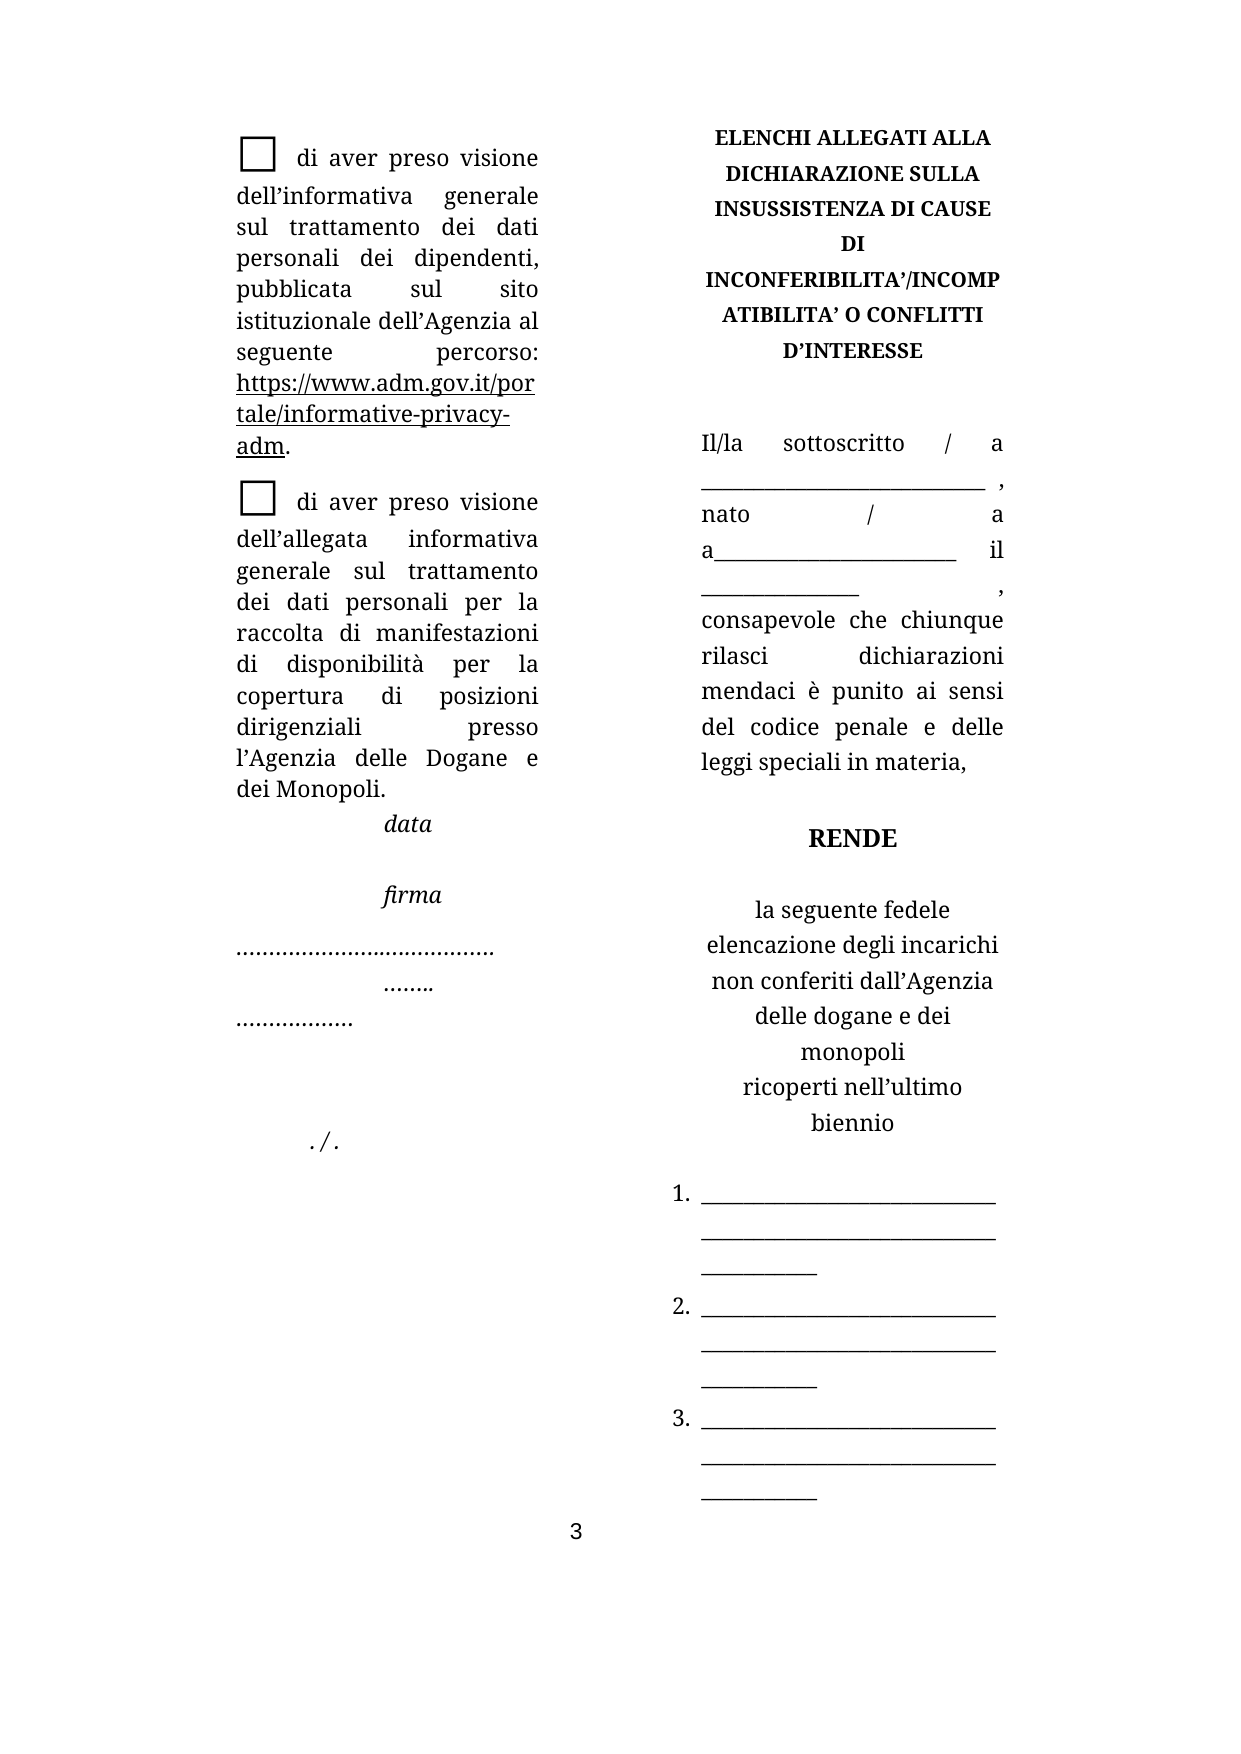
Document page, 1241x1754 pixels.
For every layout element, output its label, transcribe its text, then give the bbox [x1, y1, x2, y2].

text la seguente fedele elencazione degli incarichi non conferiti dall’Agenzia delle dogane e dei monopoli [701, 890, 1004, 1067]
list ___________________________________________________________________ [672, 1398, 1004, 1505]
list ___________________________________________________________________ [672, 1286, 1004, 1392]
text □ di aver preso visione dell’allegata informativa generale sul trattamento dei dati personali per la raccolta di manifestazioni di disponibilità per la copertura di posizioni dirigenziali presso l’Agenzia delle Dogane e dei Monopoli. [236, 461, 539, 804]
text ELENCHI ALLEGATI ALLA DICHIARAZIONE SULLA INSUSSISTENZA DI CAUSE DI INCONFERIBILITA’/INCOMPATIBILITA’ O CONFLITTI D’INTERESSE [701, 117, 1004, 365]
text □ di aver preso visione dell’informativa generale sul trattamento dei dati personali dei dipendenti, pubblicata sul sito istituzionale dell’Agenzia al seguente percorso: https://www.adm.gov.it/portale/informative-privacy-adm. [236, 117, 539, 461]
text RENDE [701, 819, 1004, 855]
text Il/la sottoscritto / a ___________________________ , nato / a a_______________________ il _______________ , consapevole che chiunque rilasci dichiarazioni mendaci è punito ai sensi del codice penale e delle leggi speciali in materia, [701, 423, 1004, 778]
text . / . [236, 1050, 539, 1157]
text …………………..….…………. ……..……………… [236, 927, 539, 1034]
list ___________________________________________________________________ [672, 1173, 1004, 1280]
text ricoperti nell’ultimo biennio [701, 1067, 1004, 1138]
text data firma [310, 804, 539, 911]
